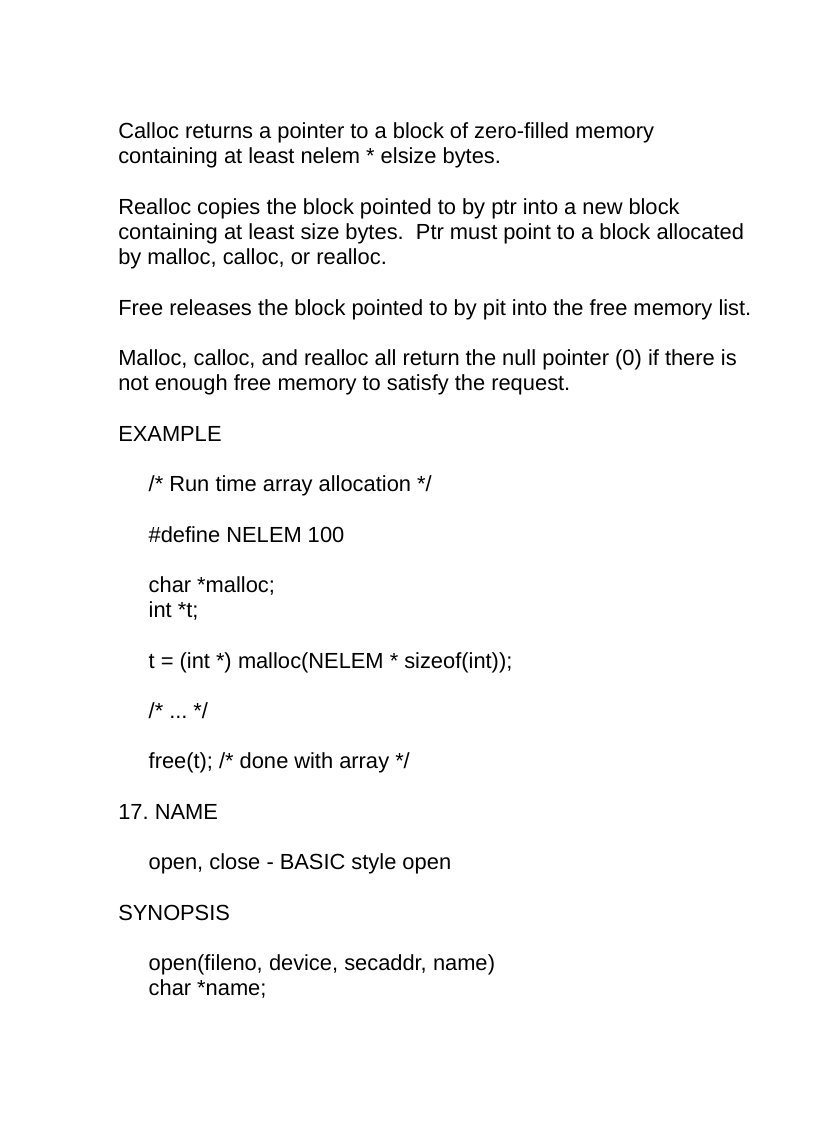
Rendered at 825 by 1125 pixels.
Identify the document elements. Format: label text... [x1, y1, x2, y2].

text containing at least nelem * elsize bytes. [118, 143, 757, 168]
text not enough free memory to satisfy the request. [118, 370, 757, 395]
text Calloc returns a pointer to a block of zero-filled memory [118, 118, 757, 143]
text int *t; [118, 597, 757, 622]
text char *malloc; [118, 572, 757, 597]
text Free releases the block pointed to by pit into the free memory list. [118, 294, 757, 320]
text open, close - BASIC style open [118, 849, 757, 874]
text by malloc, calloc, or realloc. [118, 244, 757, 269]
text SYNOPSIS [118, 899, 757, 925]
text open(fileno, device, secaddr, name) [118, 950, 757, 975]
text Malloc, calloc, and realloc all return the null pointer (0) if there is [118, 345, 757, 370]
text 17. NAME [118, 799, 757, 824]
text free(t); /* done with array */ [118, 748, 757, 773]
text containing at least size bytes. Ptr must point to a block allocated [118, 219, 757, 244]
text /* Run time array allocation */ [118, 471, 757, 496]
text t = (int *) malloc(NELEM * sizeof(int)); [118, 647, 757, 673]
text #define NELEM 100 [118, 521, 757, 547]
text EXAMPLE [118, 421, 757, 446]
text char *name; [118, 975, 757, 1000]
text Realloc copies the block pointed to by ptr into a new block [118, 194, 757, 219]
text /* ... */ [118, 698, 757, 723]
